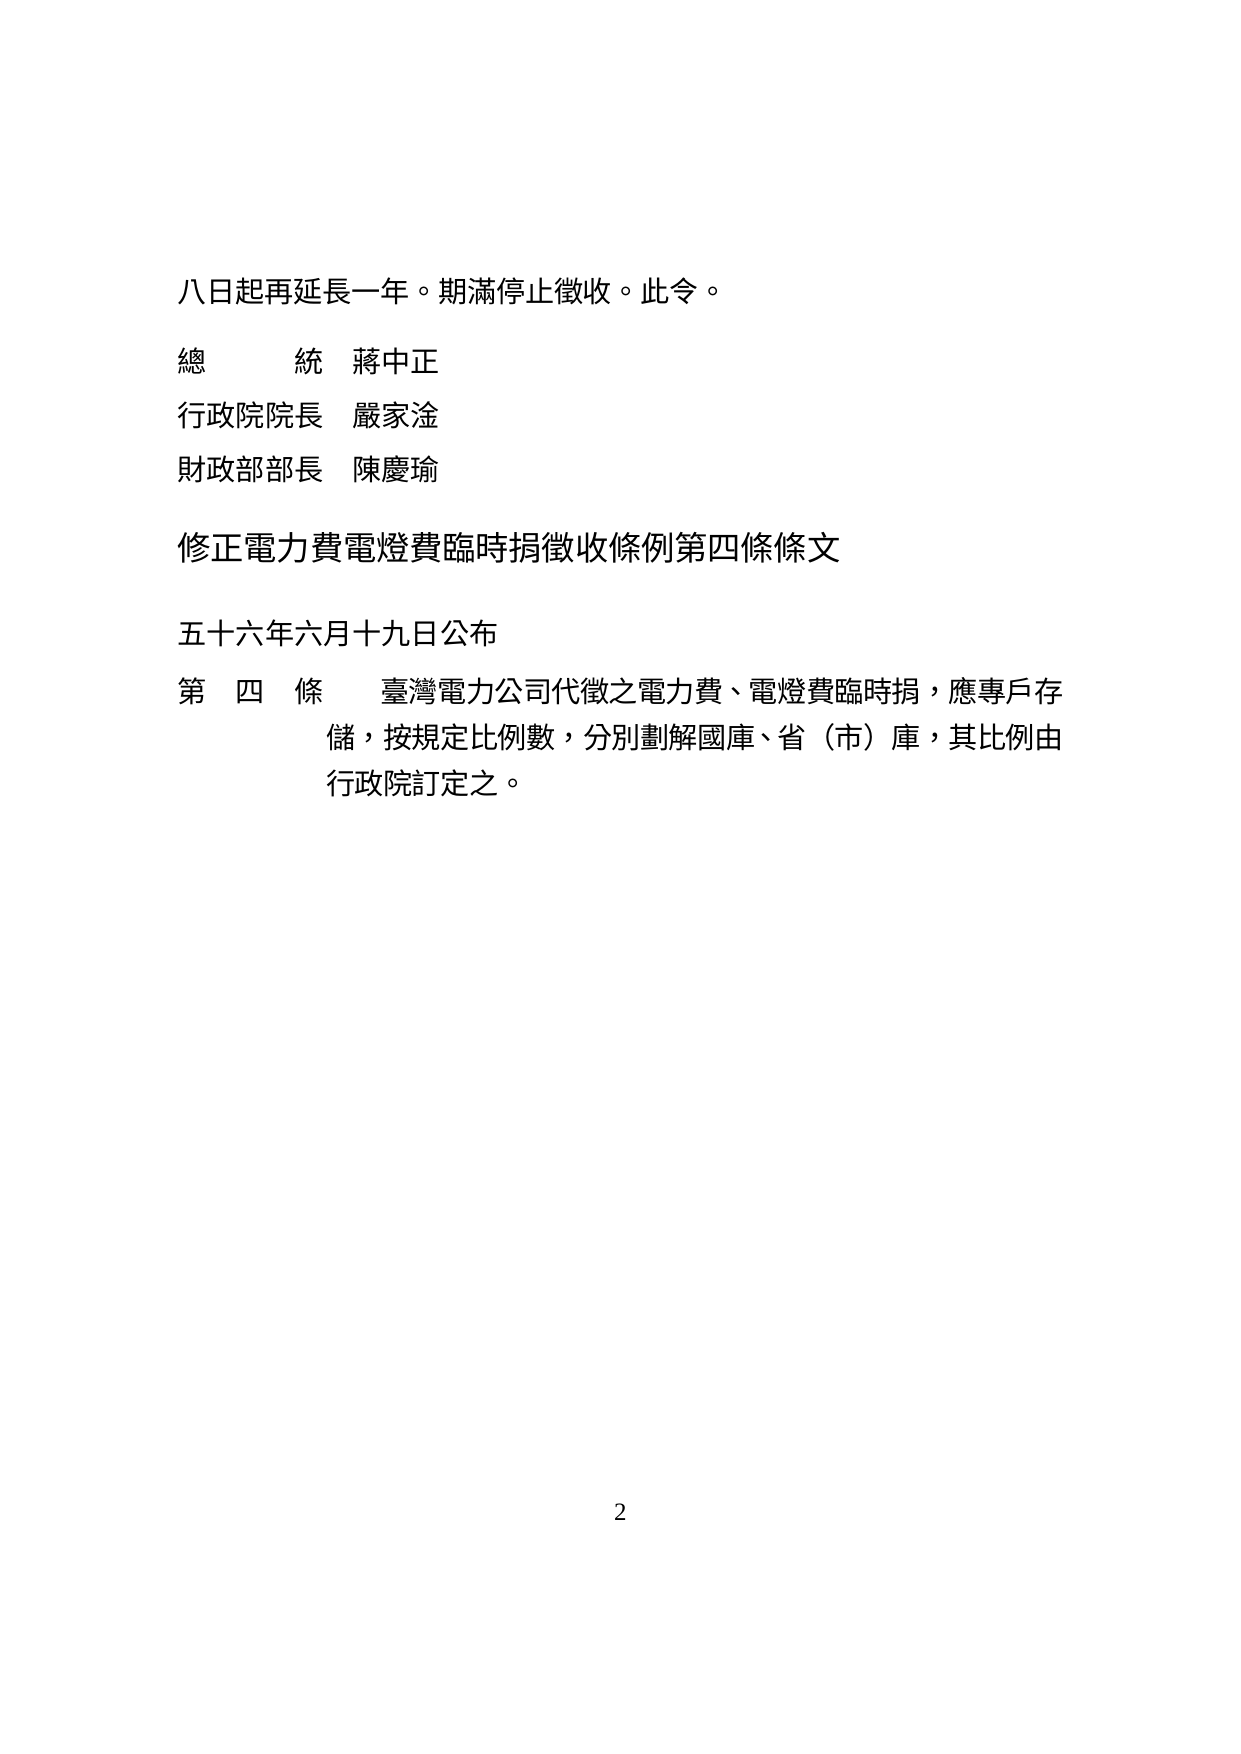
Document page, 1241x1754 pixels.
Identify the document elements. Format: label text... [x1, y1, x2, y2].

text 八日起再延長一年。期滿停止徵收。此令。 [177, 266, 1063, 312]
text 總 統 蔣中正 [177, 349, 1063, 378]
text 行政院院長 嚴家淦 [177, 403, 1063, 432]
text 五十六年六月十九日公布 [177, 607, 1063, 653]
text 財政部部長 陳慶瑜 [177, 457, 1063, 487]
text 修正電力費電燈費臨時捐徵收條例第四條條文 [177, 524, 1063, 570]
text 第 四 條 臺灣電力公司代徵之電力費、電燈費臨時捐，應專戶存儲，按規定比例數，分別劃解國庫、省（市）庫，其比例由行政院訂定之。 [177, 666, 1063, 803]
